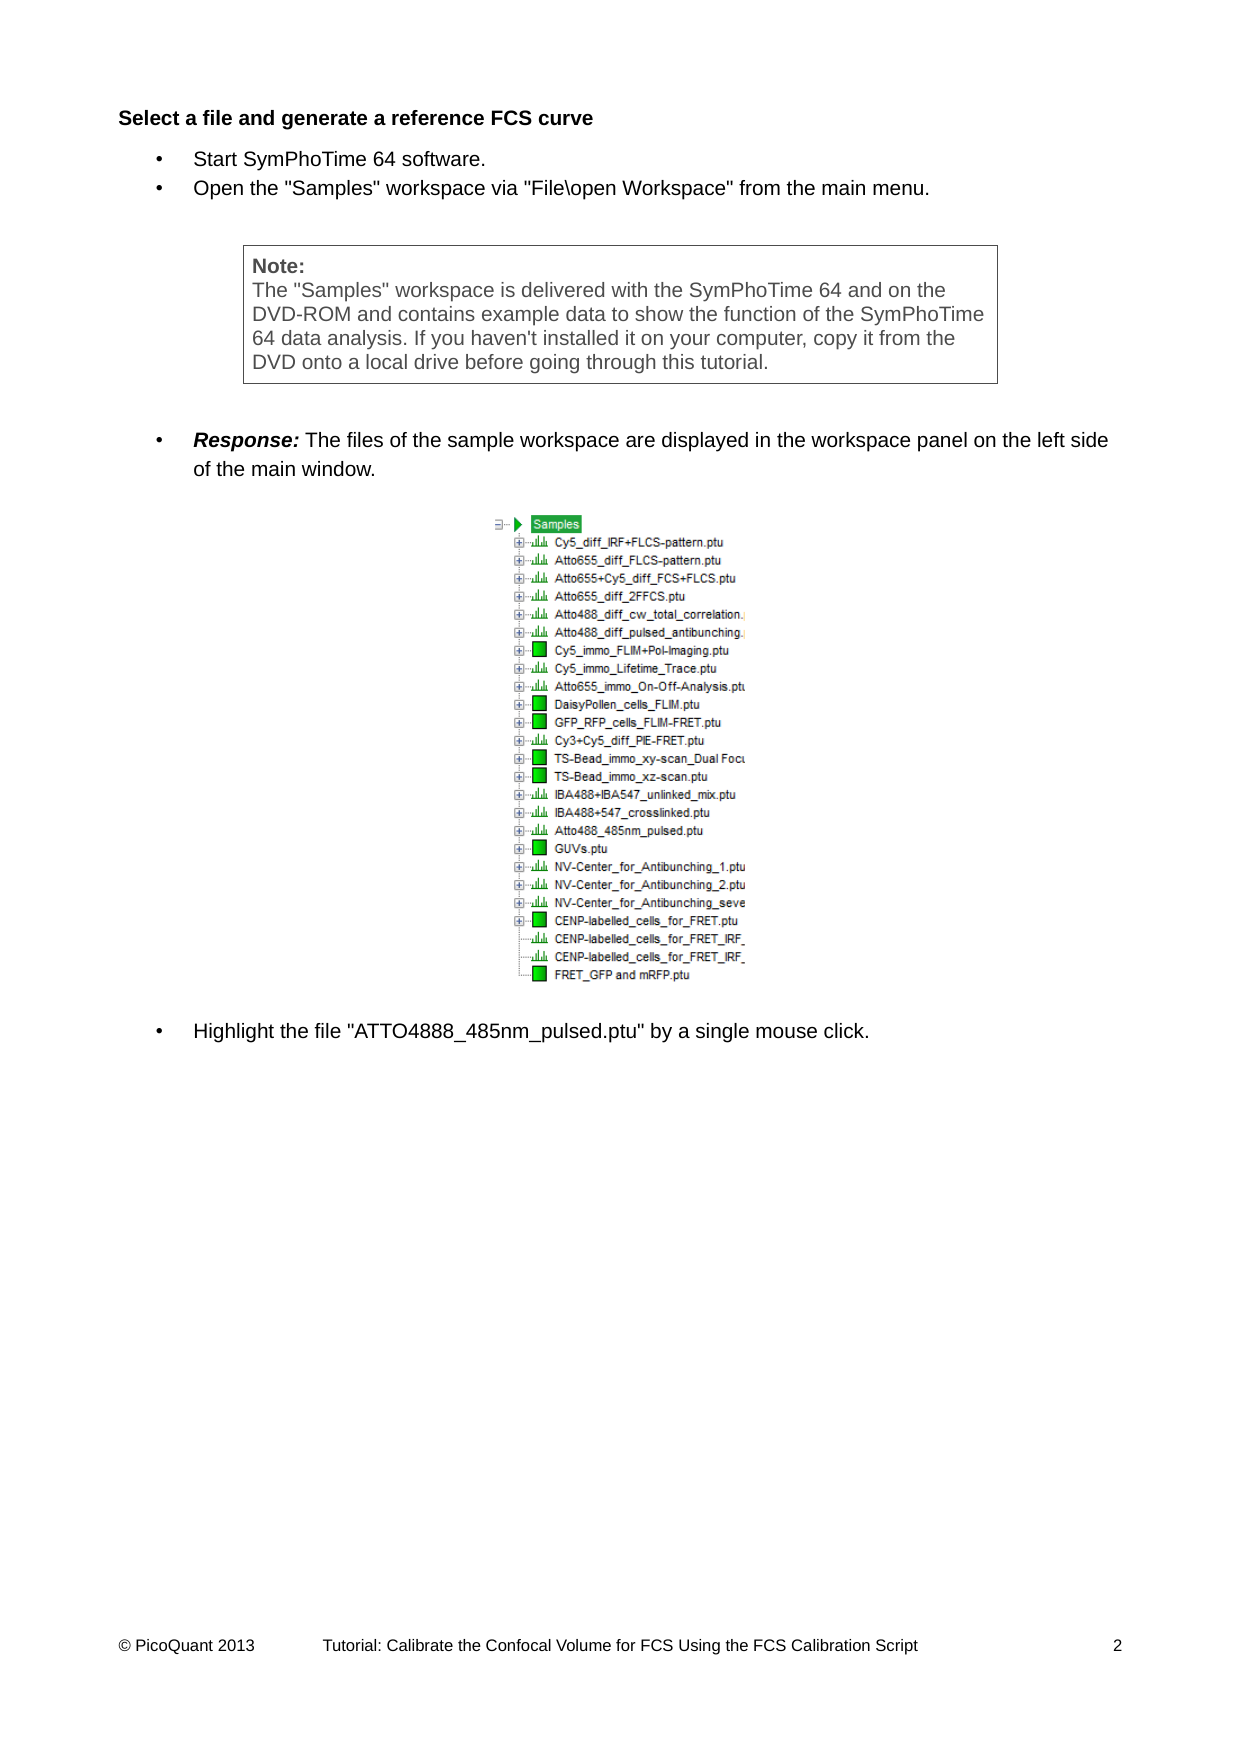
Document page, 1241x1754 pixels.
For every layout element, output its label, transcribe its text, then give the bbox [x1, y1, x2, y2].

text Note: [252, 254, 988, 278]
list Highlight the file "ATTO4888_485nm_pulsed.ptu" by a single mouse click. [156, 1019, 1122, 1043]
picture [494, 514, 746, 986]
text Select a file and generate a reference FCS curve [118, 106, 1122, 130]
list Response: The files of the sample workspace are displayed in the workspace panel on the left side of the main window. [156, 428, 1122, 481]
list Start SymPhoTime 64 software. [156, 147, 1122, 171]
list Open the "Samples" workspace via "File\open Workspace" from the main menu. [156, 176, 1122, 200]
text The "Samples" workspace is delivered with the SymPhoTime 64 and on the DVD-ROM and contains example data to show the function of the SymPhoTime 64 data analysis. If you haven't installed it on your computer, copy it from the DVD onto a local drive before going through this tutorial. [252, 278, 988, 374]
